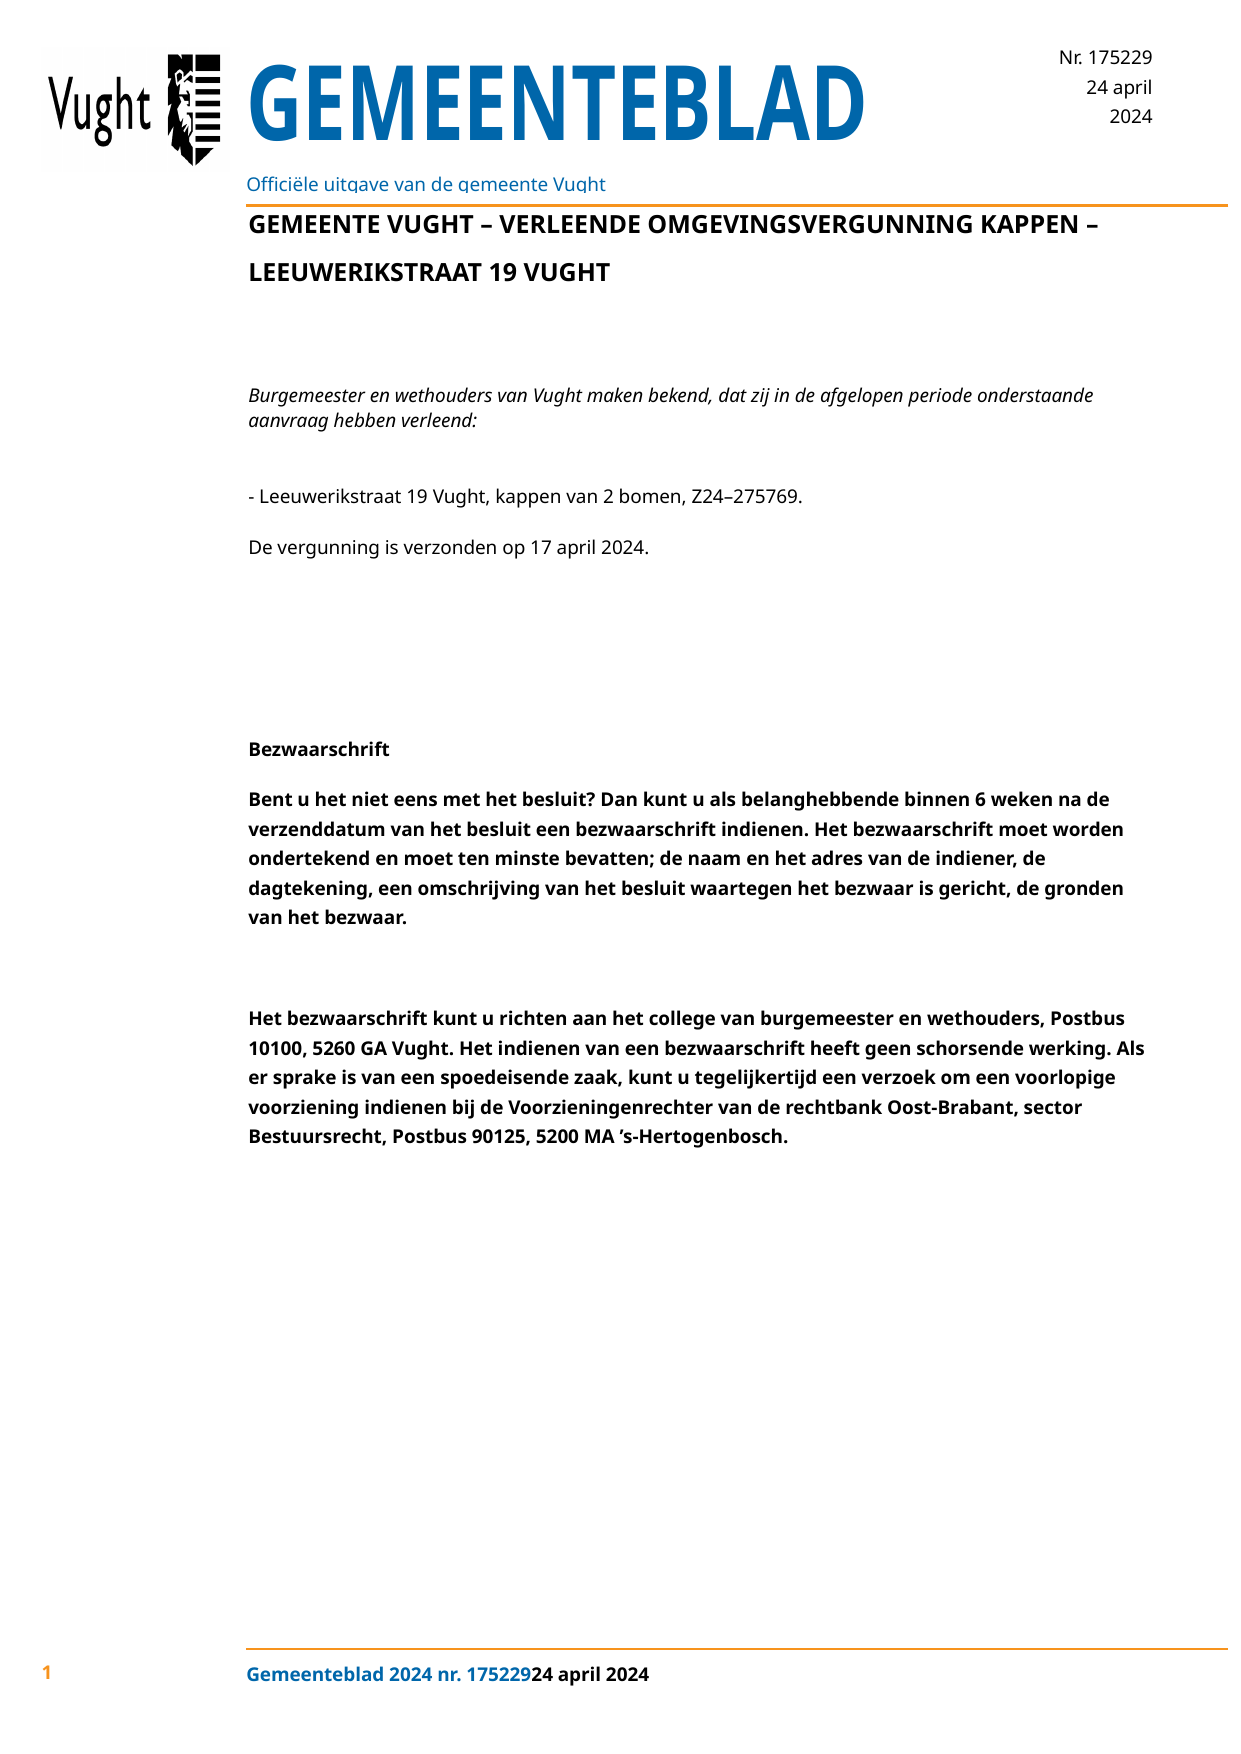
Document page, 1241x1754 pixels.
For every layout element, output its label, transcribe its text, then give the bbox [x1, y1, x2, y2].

text Bezwaarschrift [248, 736, 1152, 762]
text Burgemeester en wethouders van Vught maken bekend, dat zij in de afgelopen periode onderstaande aanvraag hebben verleend: [248, 382, 1152, 433]
text - Leeuwerikstraat 19 Vught, kappen van 2 bomen, Z24–275769. [248, 484, 1152, 509]
text Bent u het niet eens met het besluit? Dan kunt u als belanghebbende binnen 6 weken na de verzenddatum van het besluit een bezwaarschrift indienen. Het bezwaarschrift moet worden ondertekend en moet ten minste bevatten; de naam en het adres van de indiener, de dagtekening, een omschrijving van het besluit waartegen het bezwaar is gericht, de gronden van het bezwaar. [248, 786, 1152, 930]
text Het bezwaarschrift kunt u richten aan het college van burgemeester en wethouders, Postbus 10100, 5260 GA Vught. Het indienen van een bezwaarschrift heeft geen schorsende werking. Als er sprake is van een spoedeisende zaak, kunt u tegelijkertijd een verzoek om een voorlopige voorziening indienen bij de Voorzieningenrechter van de rechtbank Oost-Brabant, sector Bestuursrecht, Postbus 90125, 5200 MA ’s-Hertogenbosch. [248, 1005, 1152, 1149]
text GEMEENTE VUGHT – VERLEENDE OMGEVINGSVERGUNNING KAPPEN –LEEUWERIKSTRAAT 19 VUGHT [248, 207, 1152, 288]
text De vergunning is verzonden op 17 april 2024. [248, 534, 1152, 560]
picture [41, 47, 231, 172]
